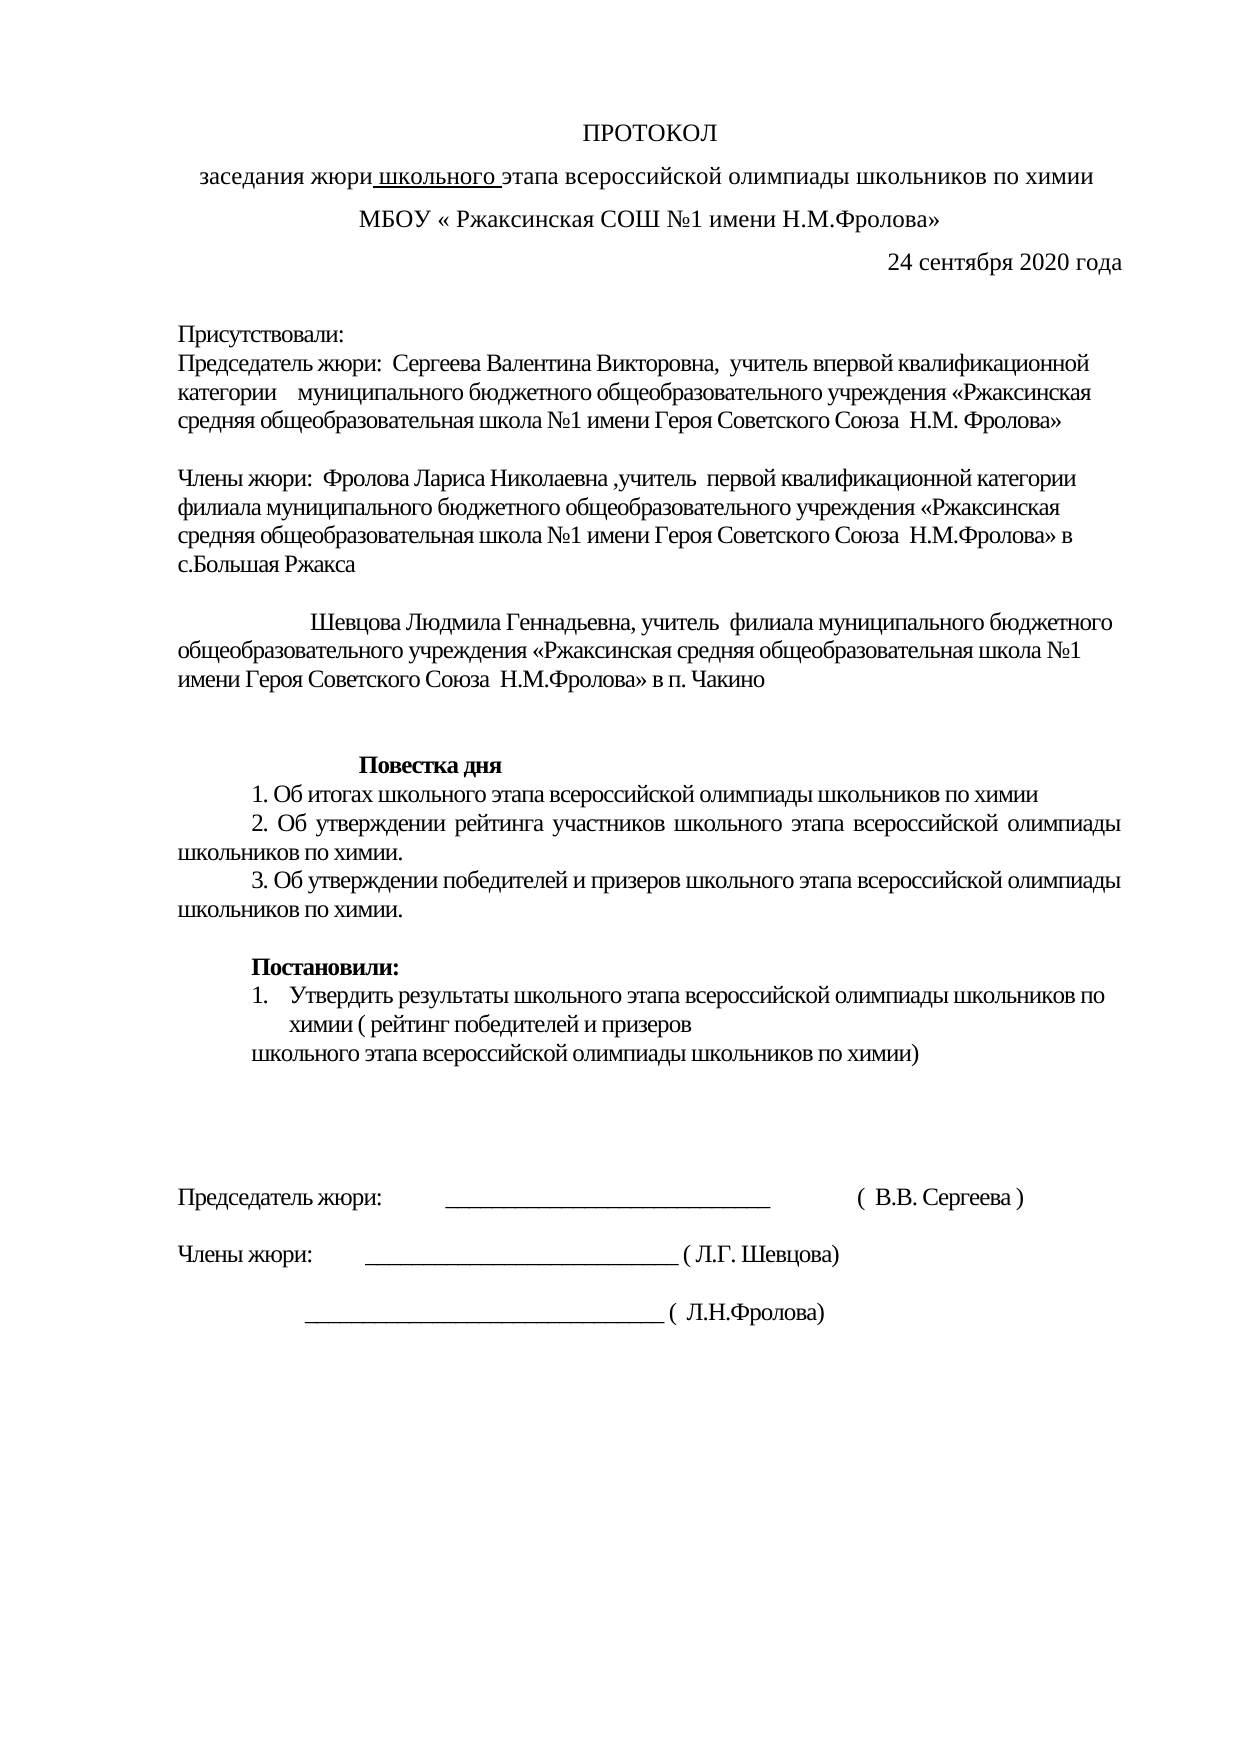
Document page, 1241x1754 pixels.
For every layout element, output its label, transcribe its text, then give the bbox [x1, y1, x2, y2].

text Постановили: [177, 952, 1122, 981]
text школьного этапа всероссийской олимпиады школьников по химии) [177, 1038, 1122, 1067]
text Повестка дня [177, 751, 1122, 779]
text Шевцова Людмила Геннадьевна, учитель филиала муниципального бюджетного общеобразовательного учреждения «Ржаксинская средняя общеобразовательная школа №1 имени Героя Советского Союза Н.М.Фролова» в п. Чакино [177, 607, 1122, 693]
text Председатель жюри: ____________________________ ( В.В. Сергеева ) [177, 1182, 1122, 1211]
list Утвердить результаты школьного этапа всероссийской олимпиады школьников по химии ( рейтинг победителей и призеров [251, 981, 1122, 1038]
text 3. Об утверждении победителей и призеров школьного этапа всероссийской олимпиады школьников по химии. [177, 866, 1122, 923]
text _______________________________ ( Л.Н.Фролова) [177, 1297, 1122, 1326]
list 24 сентября 2020 года [177, 247, 1122, 276]
text Члены жюри: ___________________________ ( Л.Г. Шевцова) [177, 1239, 1122, 1268]
text Члены жюри: Фролова Лариса Николаевна ,учитель первой квалификационной категории филиала муниципального бюджетного общеобразовательного учреждения «Ржаксинская средняя общеобразовательная школа №1 имени Героя Советского Союза Н.М.Фролова» в с.Большая Ржакса [177, 463, 1122, 578]
list МБОУ « Ржаксинская СОШ №1 имени Н.М.Фролова» [177, 204, 1122, 233]
list протокол [177, 118, 1122, 147]
text 1. Об итогах школьного этапа всероссийской олимпиады школьников по химии [177, 779, 1122, 808]
text Председатель жюри: Сергеева Валентина Викторовна, учитель впервой квалификационной категории муниципального бюджетного общеобразовательного учреждения «Ржаксинская средняя общеобразовательная школа №1 имени Героя Советского Союза Н.М. Фролова» [177, 348, 1122, 434]
list заседания жюри школьного этапа всероссийской олимпиады школьников по химии [177, 161, 1122, 190]
text Присутствовали: [177, 319, 1122, 348]
text 2. Об утверждении рейтинга участников школьного этапа всероссийской олимпиады школьников по химии. [177, 808, 1122, 866]
